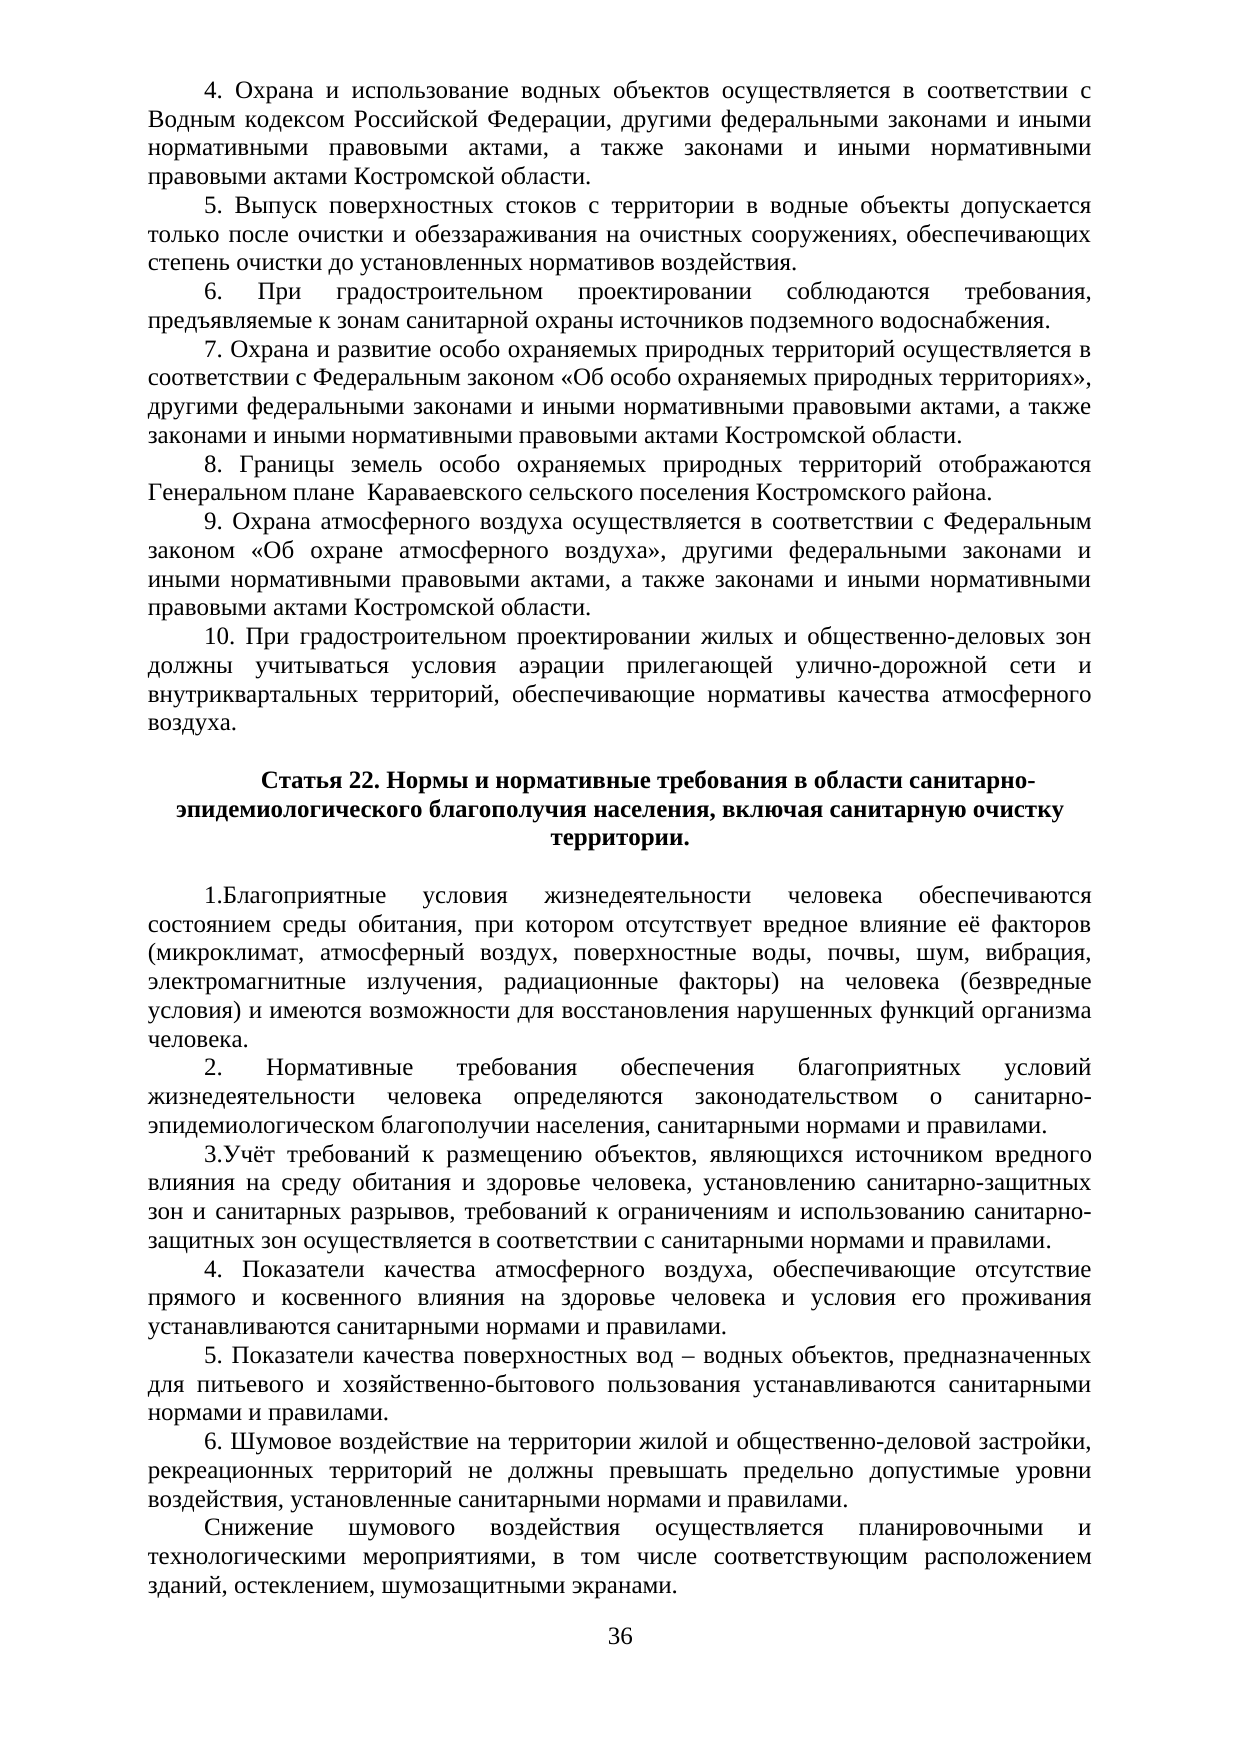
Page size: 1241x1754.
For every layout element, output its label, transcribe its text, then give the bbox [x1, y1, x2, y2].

text 7. Охрана и развитие особо охраняемых природных территорий осуществляется в соответствии с Федеральным законом «Об особо охраняемых природных территориях», другими федеральными законами и иными нормативными правовыми актами, а также законами и иными нормативными правовыми актами Костромской области. [148, 334, 1092, 449]
text 3.Учёт требований к размещению объектов, являющихся источником вредного влияния на среду обитания и здоровье человека, установлению санитарно-защитных зон и санитарных разрывов, требований к ограничениям и использованию санитарно-защитных зон осуществляется в соответствии с санитарными нормами и правилами. [148, 1139, 1092, 1254]
text 4. Охрана и использование водных объектов осуществляется в соответствии с Водным кодексом Российской Федерации, другими федеральными законами и иными нормативными правовыми актами, а также законами и иными нормативными правовыми актами Костромской области. [148, 75, 1092, 190]
text 5. Выпуск поверхностных стоков с территории в водные объекты допускается только после очистки и обеззараживания на очистных сооружениях, обеспечивающих степень очистки до установленных нормативов воздействия. [148, 190, 1092, 276]
text 10. При градостроительном проектировании жилых и общественно-деловых зон должны учитываться условия аэрации прилегающей улично-дорожной сети и внутриквартальных территорий, обеспечивающие нормативы качества атмосферного воздуха. [148, 621, 1092, 736]
text 6. Шумовое воздействие на территории жилой и общественно-деловой застройки, рекреационных территорий не должны превышать предельно допустимые уровни воздействия, установленные санитарными нормами и правилами. [148, 1426, 1092, 1512]
text 1.Благоприятные условия жизнедеятельности человека обеспечиваются состоянием среды обитания, при котором отсутствует вредное влияние её факторов (микроклимат, атмосферный воздух, поверхностные воды, почвы, шум, вибрация, электромагнитные излучения, радиационные факторы) на человека (безвредные условия) и имеются возможности для восстановления нарушенных функций организма человека. [148, 880, 1092, 1052]
text Снижение шумового воздействия осуществляется планировочными и технологическими мероприятиями, в том числе соответствующим расположением зданий, остеклением, шумозащитными экранами. [148, 1512, 1092, 1599]
text 4. Показатели качества атмосферного воздуха, обеспечивающие отсутствие прямого и косвенного влияния на здоровье человека и условия его проживания устанавливаются санитарными нормами и правилами. [148, 1254, 1092, 1340]
text 5. Показатели качества поверхностных вод – водных объектов, предназначенных для питьевого и хозяйственно-бытового пользования устанавливаются санитарными нормами и правилами. [148, 1340, 1092, 1426]
text 9. Охрана атмосферного воздуха осуществляется в соответствии с Федеральным законом «Об охране атмосферного воздуха», другими федеральными законами и иными нормативными правовыми актами, а также законами и иными нормативными правовыми актами Костромской области. [148, 506, 1092, 621]
text 6. При градостроительном проектировании соблюдаются требования, предъявляемые к зонам санитарной охраны источников подземного водоснабжения. [148, 276, 1092, 334]
text 2. Нормативные требования обеспечения благоприятных условий жизнедеятельности человека определяются законодательством о санитарно-эпидемиологическом благополучии населения, санитарными нормами и правилами. [148, 1052, 1092, 1139]
text Статья 22. Нормы и нормативные требования в области санитарно-эпидемиологического благополучия населения, включая санитарную очистку территории. [148, 765, 1092, 851]
text 8. Границы земель особо охраняемых природных территорий отображаются Генеральном плане Караваевского сельского поселения Костромского района. [148, 449, 1092, 506]
